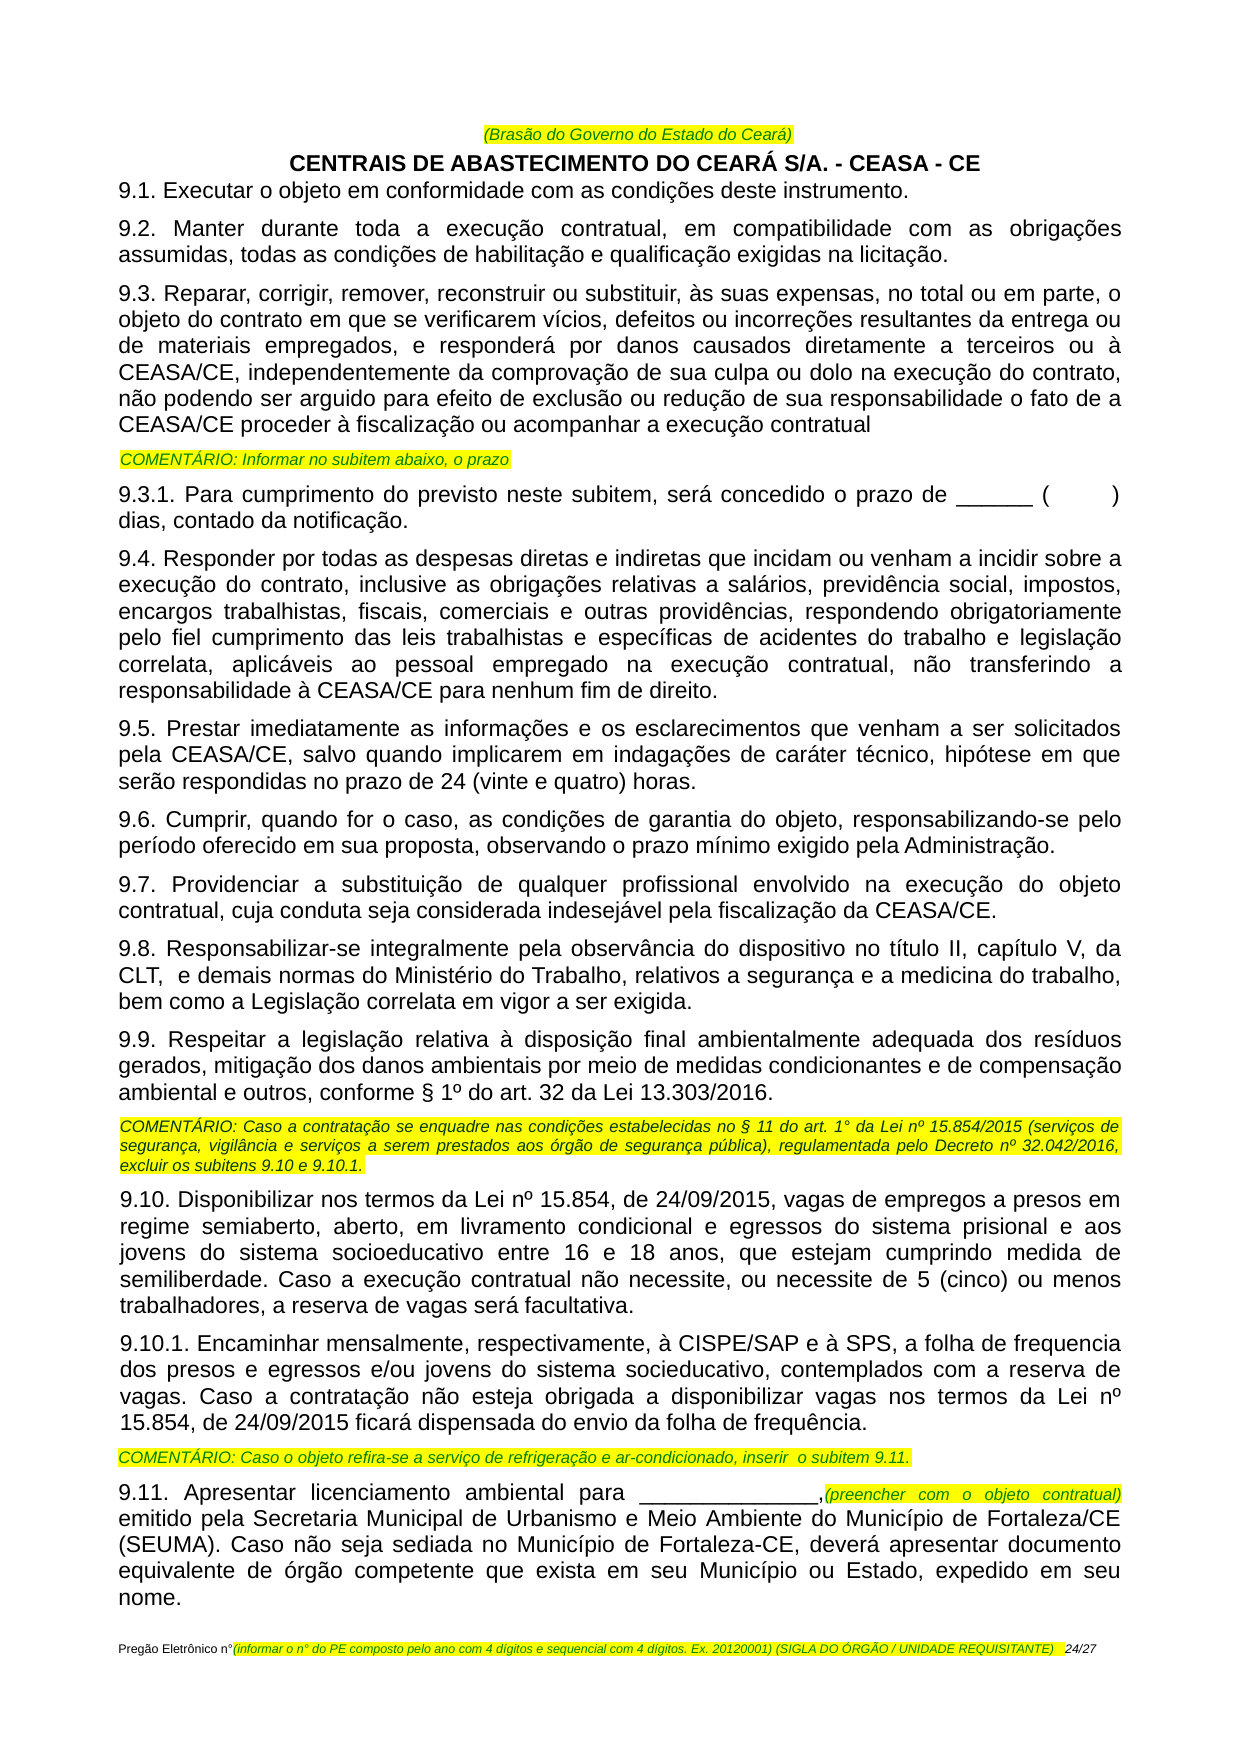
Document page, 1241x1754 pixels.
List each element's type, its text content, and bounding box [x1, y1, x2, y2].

text 9.3. Reparar, corrigir, remover, reconstruir ou substituir, às suas expensas, no total ou em parte, o objeto do contrato em que se verificarem vícios, defeitos ou incorreções resultantes da entrega ou de materiais empregados, e responderá por danos causados diretamente a terceiros ou à CEASA/CE, independentemente da comprovação de sua culpa ou dolo na execução do contrato, não podendo ser arguido para efeito de exclusão ou redução de sua responsabilidade o fato de a CEASA/CE proceder à fiscalização ou acompanhar a execução contratual [118, 279, 1122, 438]
text 9.5. Prestar imediatamente as informações e os esclarecimentos que venham a ser solicitados pela CEASA/CE, salvo quando implicarem em indagações de caráter técnico, hipótese em que serão respondidas no prazo de 24 (vinte e quatro) horas. [118, 715, 1122, 794]
text COMENTÁRIO: Caso a contratação se enquadre nas condições estabelecidas no § 11 do art. 1° da Lei nº 15.854/2015 (serviços de segurança, vigilância e serviços a serem prestados aos órgão de segurança pública), regulamentada pelo Decreto nº 32.042/2016, excluir os subitens 9.10 e 9.10.1. [119, 1117, 1122, 1174]
text 9.4. Responder por todas as despesas diretas e indiretas que incidam ou venham a incidir sobre a execução do contrato, inclusive as obrigações relativas a salários, previdência social, impostos, encargos trabalhistas, fiscais, comerciais e outras providências, respondendo obrigatoriamente pelo fiel cumprimento das leis trabalhistas e específicas de acidentes do trabalho e legislação correlata, aplicáveis ao pessoal empregado na execução contratual, não transferindo a responsabilidade à CEASA/CE para nenhum fim de direito. [118, 545, 1122, 703]
text 9.8. Responsabilizar-se integralmente pela observância do dispositivo no título II, capítulo V, da CLT, e demais normas do Ministério do Trabalho, relativos a segurança e a medicina do trabalho, bem como a Legislação correlata em vigor a ser exigida. [118, 935, 1122, 1014]
text 9.11. Apresentar licenciamento ambiental para ______________,(preencher com o objeto contratual) emitido pela Secretaria Municipal de Urbanismo e Meio Ambiente do Município de Fortaleza/CE (SEUMA). Caso não seja sediada no Município de Fortaleza-CE, deverá apresentar documento equivalente de órgão competente que exista em seu Município ou Estado, expedido em seu nome. [118, 1478, 1122, 1610]
text 9.2. Manter durante toda a execução contratual, em compatibilidade com as obrigações assumidas, todas as condições de habilitação e qualificação exigidas na licitação. [118, 215, 1122, 268]
text 9.10.1. Encaminhar mensalmente, respectivamente, à CISPE/SAP e à SPS, a folha de frequencia dos presos e egressos e/ou jovens do sistema socieducativo, contemplados com a reserva de vagas. Caso a contratação não esteja obrigada a disponibilizar vagas nos termos da Lei nº 15.854, de 24/09/2015 ficará dispensada do envio da folha de frequência. [119, 1330, 1122, 1436]
text 9.7. Providenciar a substituição de qualquer profissional envolvido na execução do objeto contratual, cuja conduta seja considerada indesejável pela fiscalização da CEASA/CE. [118, 871, 1122, 923]
text 9.10. Disponibilizar nos termos da Lei nº 15.854, de 24/09/2015, vagas de empregos a presos em regime semiaberto, aberto, em livramento condicional e egressos do sistema prisional e aos jovens do sistema socioeducativo entre 16 e 18 anos, que estejam cumprindo medida de semiliberdade. Caso a execução contratual não necessite, ou necessite de 5 (cinco) ou menos trabalhadores, a reserva de vagas será facultativa. [119, 1186, 1122, 1318]
text COMENTÁRIO: Informar no subitem abaixo, o prazo [120, 449, 1122, 469]
text 9.6. Cumprir, quando for o caso, as condições de garantia do objeto, responsabilizando-se pelo período oferecido em sua proposta, observando o prazo mínimo exigido pela Administração. [118, 806, 1122, 859]
text 9.3.1. Para cumprimento do previsto neste subitem, será concedido o prazo de ______ ( ) dias, contado da notificação. [118, 481, 1122, 533]
text 9.1. Executar o objeto em conformidade com as condições deste instrumento. [118, 177, 1122, 203]
text 9.9. Respeitar a legislação relativa à disposição final ambientalmente adequada dos resíduos gerados, mitigação dos danos ambientais por meio de medidas condicionantes e de compensação ambiental e outros, conforme § 1º do art. 32 da Lei 13.303/2016. [118, 1026, 1122, 1105]
text COMENTÁRIO: Caso o objeto refira-se a serviço de refrigeração e ar-condicionado, inserir o subitem 9.11. [118, 1447, 1120, 1467]
